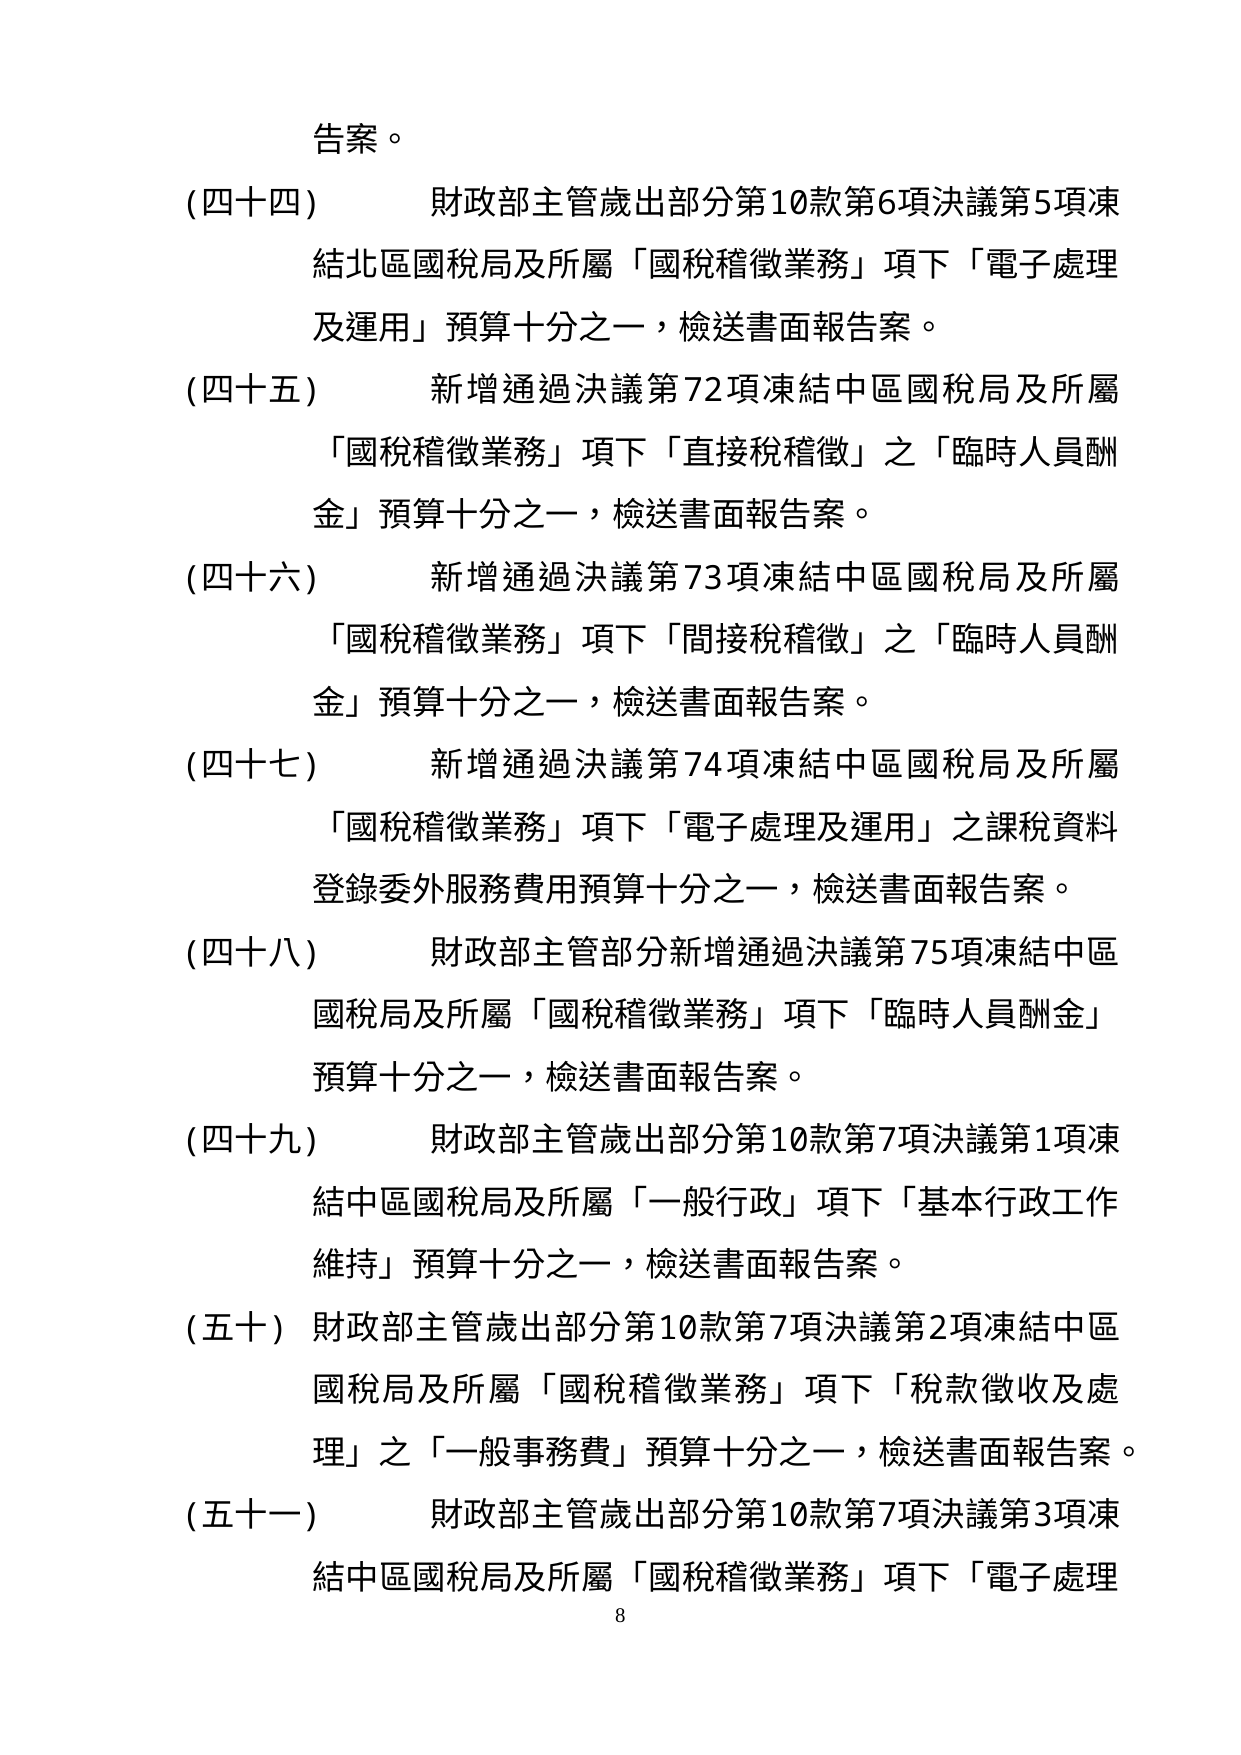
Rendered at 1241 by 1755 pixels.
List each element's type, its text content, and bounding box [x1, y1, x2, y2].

text (五十一) 財政部主管歲出部分第10款第7項決議第3項凍結中區國稅局及所屬「國稅稽徵業務」項下「電子處理 [181, 1471, 1120, 1596]
text (四十七) 新增通過決議第74項凍結中區國稅局及所屬「國稅稽徵業務」項下「電子處理及運用」之課稅資料登錄委外服務費用預算十分之一，檢送書面報告案。 [181, 721, 1120, 908]
text (四十六) 新增通過決議第73項凍結中區國稅局及所屬「國稅稽徵業務」項下「間接稅稽徵」之「臨時人員酬金」預算十分之一，檢送書面報告案。 [181, 533, 1120, 721]
text 告案。 [181, 96, 1120, 158]
text (四十四) 財政部主管歲出部分第10款第6項決議第5項凍結北區國稅局及所屬「國稅稽徵業務」項下「電子處理及運用」預算十分之一，檢送書面報告案。 [181, 158, 1120, 346]
text (四十九) 財政部主管歲出部分第10款第7項決議第1項凍結中區國稅局及所屬「一般行政」項下「基本行政工作維持」預算十分之一，檢送書面報告案。 [181, 1096, 1120, 1283]
text (四十八) 財政部主管部分新增通過決議第75項凍結中區國稅局及所屬「國稅稽徵業務」項下「臨時人員酬金」預算十分之一，檢送書面報告案。 [181, 908, 1120, 1096]
text (五十) 財政部主管歲出部分第10款第7項決議第2項凍結中區國稅局及所屬「國稅稽徵業務」項下「稅款徵收及處理」之「一般事務費」預算十分之一，檢送書面報告案。 [181, 1283, 1120, 1471]
text (四十五) 新增通過決議第72項凍結中區國稅局及所屬「國稅稽徵業務」項下「直接稅稽徵」之「臨時人員酬金」預算十分之一，檢送書面報告案。 [181, 346, 1120, 533]
